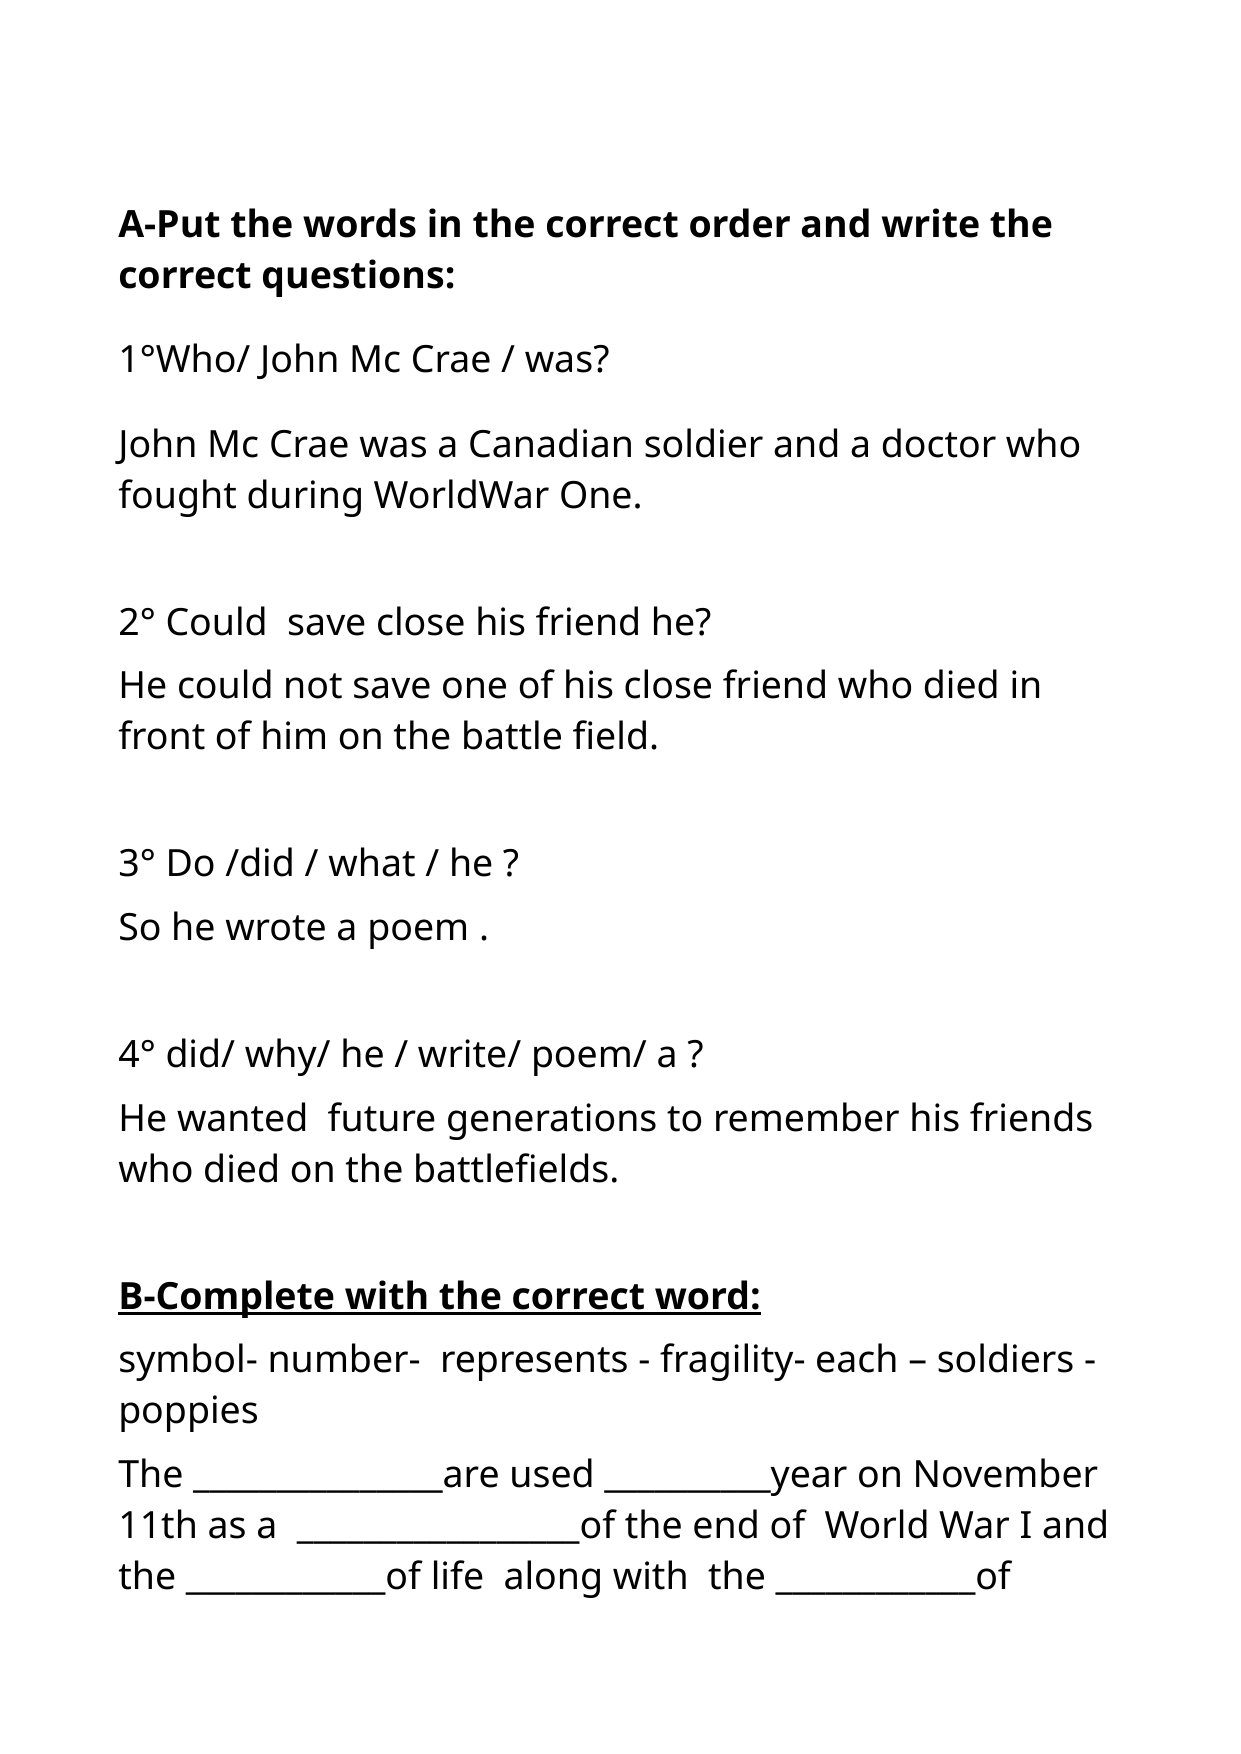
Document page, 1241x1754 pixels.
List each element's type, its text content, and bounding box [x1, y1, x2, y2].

text He could not save one of his close friend who died in front of him on the battle field. [118, 659, 1122, 761]
subtitle John Mc Crae was a Canadian soldier and a doctor who fought during WorldWar One. [118, 417, 1122, 519]
text So he wrote a poem . [118, 900, 1122, 951]
text He wanted future generations to remember his friends who died on the battlefields. [118, 1091, 1122, 1193]
text 2° Could save close his friend he? [118, 595, 1122, 646]
text symbol- number- represents - fragility- each – soldiers - poppies [118, 1333, 1122, 1435]
text B-Complete with the correct word: [118, 1269, 1122, 1320]
subtitle A-Put the words in the correct order and write the correct questions: [118, 197, 1122, 299]
text The _______________are used __________year on November 11th as a _________________of the end of World War I and the ____________of life along with the ____________of [118, 1447, 1122, 1600]
text 3° Do /did / what / he ? [118, 837, 1122, 888]
text 4° did/ why/ he / write/ poem/ a ? [118, 1027, 1122, 1078]
subtitle 1°Who/ John Mc Crae / was? [118, 333, 1122, 384]
